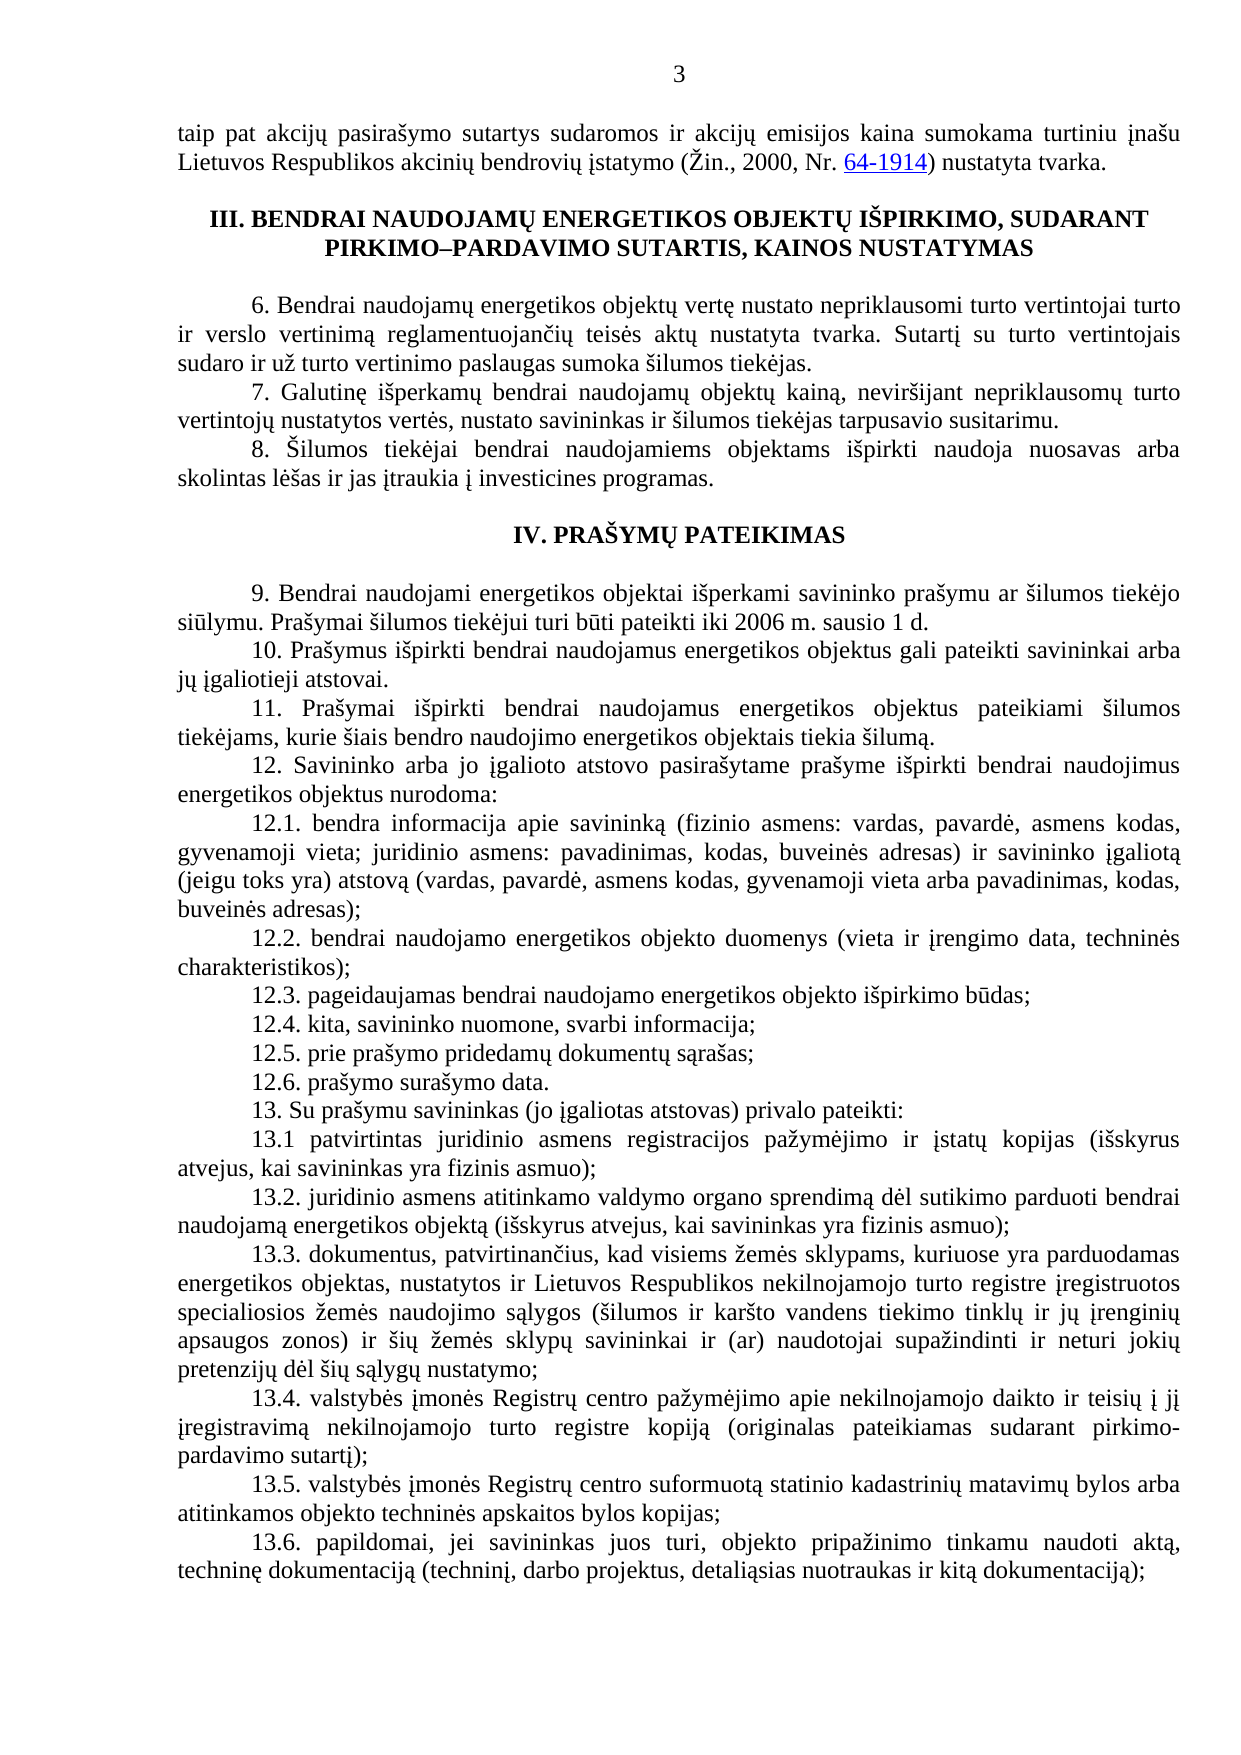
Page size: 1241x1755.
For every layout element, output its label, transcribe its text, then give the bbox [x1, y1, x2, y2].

text 12.2. bendrai naudojamo energetikos objekto duomenys (vieta ir įrengimo data, techninės charakteristikos); [177, 923, 1181, 981]
text 7. Galutinę išperkamų bendrai naudojamų objektų kainą, neviršijant nepriklausomų turto vertintojų nustatytos vertės, nustato savininkas ir šilumos tiekėjas tarpusavio susitarimu. [177, 377, 1181, 434]
text 13. Su prašymu savininkas (jo įgaliotas atstovas) privalo pateikti: [177, 1096, 1181, 1124]
text 13.4. valstybės įmonės Registrų centro pažymėjimo apie nekilnojamojo daikto ir teisių į jį įregistravimą nekilnojamojo turto registre kopiją (originalas pateikiamas sudarant pirkimo-pardavimo sutartį); [177, 1383, 1181, 1469]
text 11. Prašymai išpirkti bendrai naudojamus energetikos objektus pateikiami šilumos tiekėjams, kurie šiais bendro naudojimo energetikos objektais tiekia šilumą. [177, 693, 1181, 751]
text 13.5. valstybės įmonės Registrų centro suformuotą statinio kadastrinių matavimų bylos arba atitinkamos objekto techninės apskaitos bylos kopijas; [177, 1469, 1181, 1527]
text 12.5. prie prašymo pridedamų dokumentų sąrašas; [177, 1038, 1181, 1067]
text 8. Šilumos tiekėjai bendrai naudojamiems objektams išpirkti naudoja nuosavas arba skolintas lėšas ir jas įtraukia į investicines programas. [177, 434, 1181, 492]
text 10. Prašymus išpirkti bendrai naudojamus energetikos objektus gali pateikti savininkai arba jų įgaliotieji atstovai. [177, 636, 1181, 693]
text 13.2. juridinio asmens atitinkamo valdymo organo sprendimą dėl sutikimo parduoti bendrai naudojamą energetikos objektą (išskyrus atvejus, kai savininkas yra fizinis asmuo); [177, 1182, 1181, 1239]
text 9. Bendrai naudojami energetikos objektai išperkami savininko prašymu ar šilumos tiekėjo siūlymu. Prašymai šilumos tiekėjui turi būti pateikti iki 2006 m. sausio 1 d. [177, 578, 1181, 636]
text taip pat akcijų pasirašymo sutartys sudaromos ir akcijų emisijos kaina sumokama turtiniu įnašu Lietuvos Respublikos akcinių bendrovių įstatymo (Žin., 2000, Nr. 64-1914) nustatyta tvarka. [177, 118, 1181, 176]
text 12.6. prašymo surašymo data. [177, 1067, 1181, 1096]
text 12.4. kita, savininko nuomone, svarbi informacija; [177, 1009, 1181, 1038]
text 13.6. papildomai, jei savininkas juos turi, objekto pripažinimo tinkamu naudoti aktą, techninę dokumentaciją (techninį, darbo projektus, detaliąsias nuotraukas ir kitą dokumentaciją); [177, 1527, 1181, 1584]
text 13.3. dokumentus, patvirtinančius, kad visiems žemės sklypams, kuriuose yra parduodamas energetikos objektas, nustatytos ir Lietuvos Respublikos nekilnojamojo turto registre įregistruotos specialiosios žemės naudojimo sąlygos (šilumos ir karšto vandens tiekimo tinklų ir jų įrenginių apsaugos zonos) ir šių žemės sklypų savininkai ir (ar) naudotojai supažindinti ir neturi jokių pretenzijų dėl šių sąlygų nustatymo; [177, 1239, 1181, 1383]
text 12.1. bendra informacija apie savininką (fizinio asmens: vardas, pavardė, asmens kodas, gyvenamoji vieta; juridinio asmens: pavadinimas, kodas, buveinės adresas) ir savininko įgaliotą (jeigu toks yra) atstovą (vardas, pavardė, asmens kodas, gyvenamoji vieta arba pavadinimas, kodas, buveinės adresas); [177, 808, 1181, 923]
text 13.1 patvirtintas juridinio asmens registracijos pažymėjimo ir įstatų kopijas (išskyrus atvejus, kai savininkas yra fizinis asmuo); [177, 1124, 1181, 1182]
text 12.3. pageidaujamas bendrai naudojamo energetikos objekto išpirkimo būdas; [177, 981, 1181, 1009]
text IV. PRAŠYMŲ PATEIKIMAS [177, 521, 1181, 549]
text 6. Bendrai naudojamų energetikos objektų vertę nustato nepriklausomi turto vertintojai turto ir verslo vertinimą reglamentuojančių teisės aktų nustatyta tvarka. Sutartį su turto vertintojais sudaro ir už turto vertinimo paslaugas sumoka šilumos tiekėjas. [177, 291, 1181, 377]
text III. BENDRAI NAUDOJAMŲ ENERGETIKOS OBJEKTŲ IŠPIRKIMO, SUDARANT PIRKIMO–PARDAVIMO SUTARTIS, KAINOS NUSTATYMAS [177, 204, 1181, 262]
text 12. Savininko arba jo įgalioto atstovo pasirašytame prašyme išpirkti bendrai naudojimus energetikos objektus nurodoma: [177, 751, 1181, 808]
